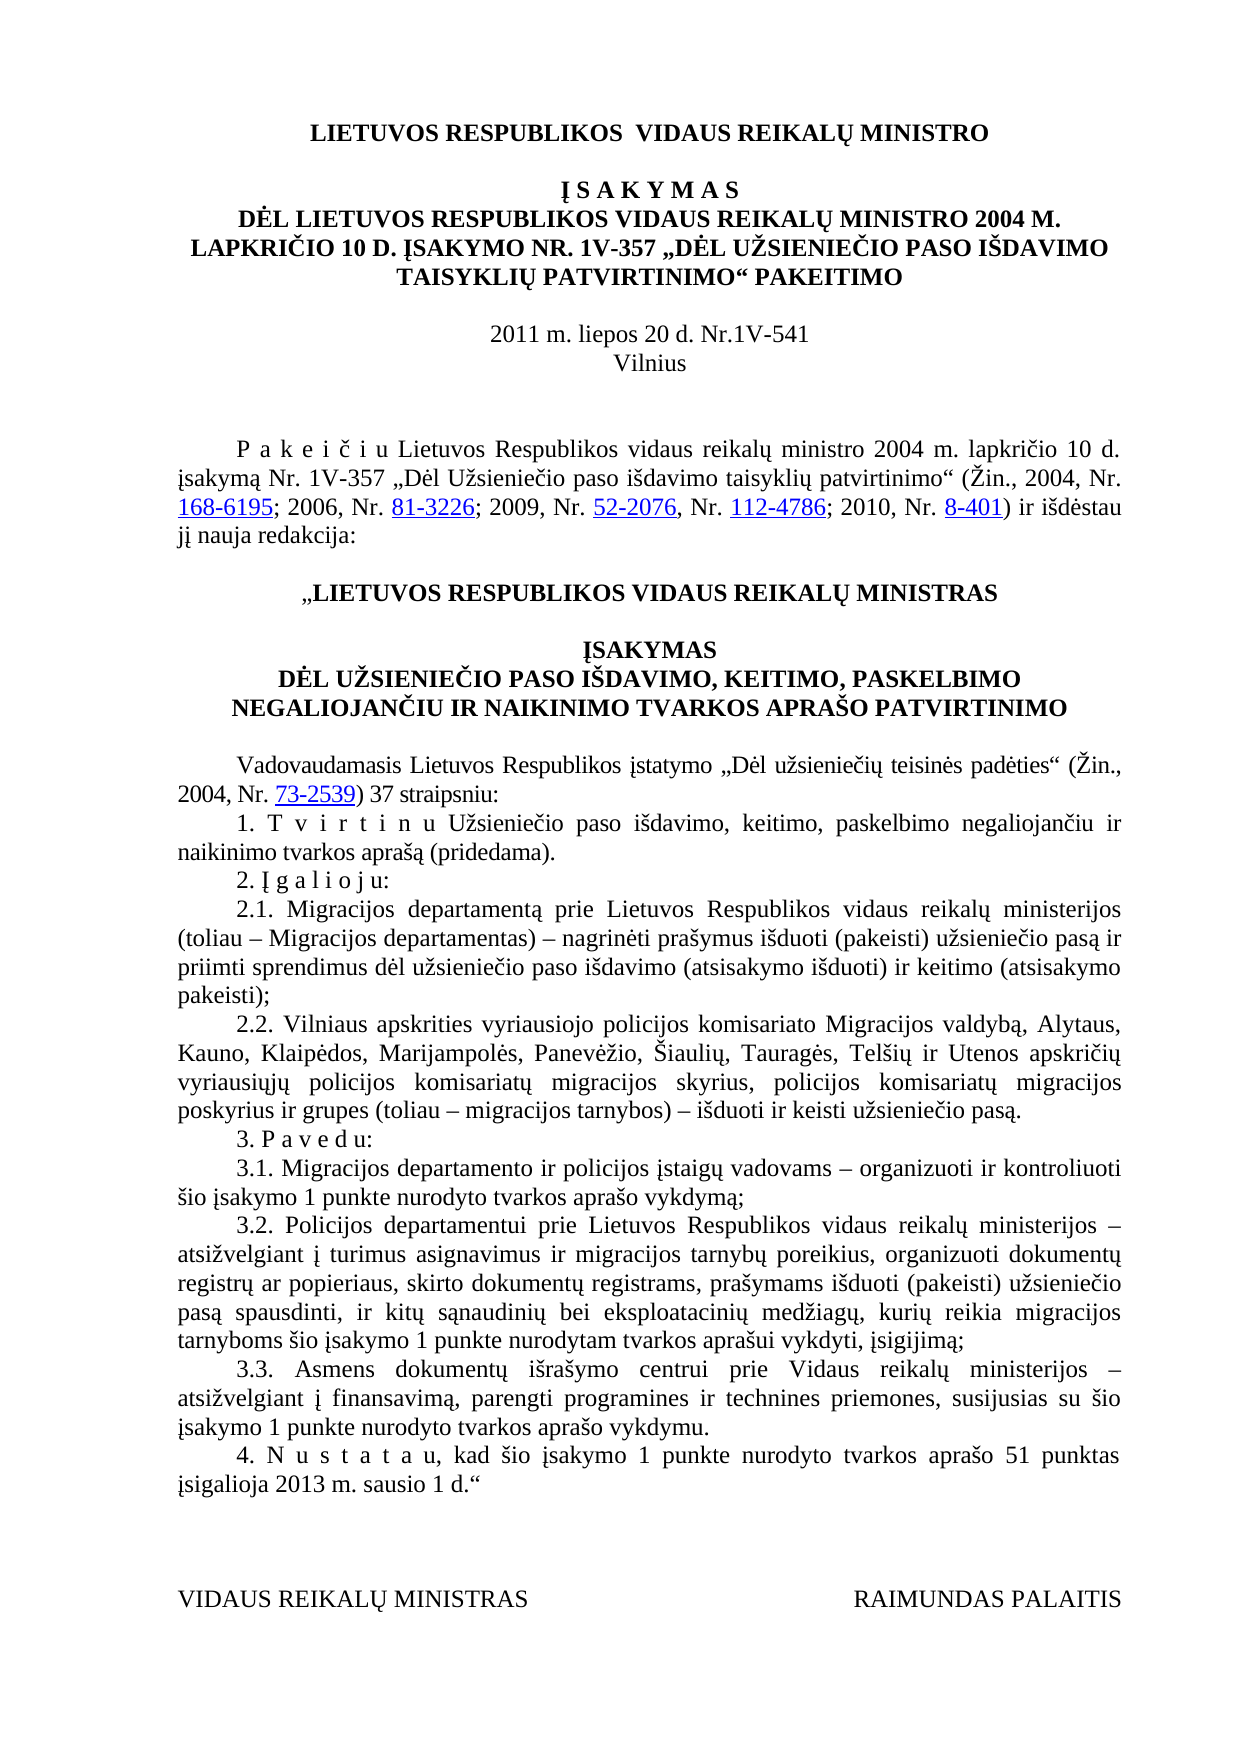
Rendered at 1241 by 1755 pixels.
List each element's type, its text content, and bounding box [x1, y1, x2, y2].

text 3.2. Policijos departamentui prie Lietuvos Respublikos vidaus reikalų ministerijos – atsižvelgiant į turimus asignavimus ir migracijos tarnybų poreikius, organizuoti dokumentų registrų ar popieriaus, skirto dokumentų registrams, prašymams išduoti (pakeisti) užsieniečio pasą spausdinti, ir kitų sąnaudinių bei eksploatacinių medžiagų, kurių reikia migracijos tarnyboms šio įsakymo 1 punkte nurodytam tvarkos aprašui vykdyti, įsigijimą; [177, 1211, 1122, 1354]
text 1. T v i r t i n u Užsieniečio paso išdavimo, keitimo, paskelbimo negaliojančiu ir naikinimo tvarkos aprašą (pridedama). [177, 808, 1122, 866]
text 4. N u s t a t a u, kad šio įsakymo 1 punkte nurodyto tvarkos aprašo 51 punktas įsigalioja 2013 m. sausio 1 d.“ [177, 1441, 1122, 1498]
text 2.2. Vilniaus apskrities vyriausiojo policijos komisariato Migracijos valdybą, Alytaus, Kauno, Klaipėdos, Marijampolės, Panevėžio, Šiaulių, Tauragės, Telšių ir Utenos apskričių vyriausiųjų policijos komisariatų migracijos skyrius, policijos komisariatų migracijos poskyrius ir grupes (toliau – migracijos tarnybos) – išduoti ir keisti užsieniečio pasą. [177, 1009, 1122, 1124]
text 2.1. Migracijos departamentą prie Lietuvos Respublikos vidaus reikalų ministerijos (toliau – Migracijos departamentas) – nagrinėti prašymus išduoti (pakeisti) užsieniečio pasą ir priimti sprendimus dėl užsieniečio paso išdavimo (atsisakymo išduoti) ir keitimo (atsisakymo pakeisti); [177, 894, 1122, 1009]
text 2011 m. liepos 20 d. Nr.1V-541 [177, 319, 1122, 348]
text 2. Į g a l i o j u: [177, 866, 1122, 894]
text Į S A K Y M A S [177, 176, 1122, 204]
text 3.1. Migracijos departamento ir policijos įstaigų vadovams – organizuoti ir kontroliuoti šio įsakymo 1 punkte nurodyto tvarkos aprašo vykdymą; [177, 1153, 1122, 1211]
text LIETUVOS RESPUBLIKOS VIDAUS REIKALŲ MINISTRO [177, 118, 1122, 147]
text P a k e i č i u Lietuvos Respublikos vidaus reikalų ministro 2004 m. lapkričio 10 d. įsakymą Nr. 1V-357 „Dėl Užsieniečio paso išdavimo taisyklių patvirtinimo“ (Žin., 2004, Nr. 168-6195; 2006, Nr. 81-3226; 2009, Nr. 52-2076, Nr. 112-4786; 2010, Nr. 8-401) ir išdėstau jį nauja redakcija: [177, 434, 1122, 549]
text DĖL LIETUVOS RESPUBLIKOS VIDAUS REIKALŲ MINISTRO 2004 m. LAPKRIČIO 10 d. ĮSAKYMO Nr. 1V-357 „DĖL užsieniečio paso IŠDAVIMO tAISYKLIŲ PATVIRTINIMO“ PAKEITIMO [177, 204, 1122, 291]
text ĮSAKYMAS [177, 636, 1122, 664]
text Vilnius [177, 348, 1122, 377]
text 3. P a v e d u: [177, 1124, 1122, 1153]
text „LIETUVOS RESPUBLIKOS VIDAUS REIKALŲ MINISTRAS [177, 578, 1122, 607]
text 3.3. Asmens dokumentų išrašymo centrui prie Vidaus reikalų ministerijos – atsižvelgiant į finansavimą, parengti programines ir technines priemones, susijusias su šio įsakymo 1 punkte nurodyto tvarkos aprašo vykdymu. [177, 1354, 1122, 1441]
text Vidaus reikalų ministras Raimundas Palaitis [177, 1584, 1122, 1613]
text Vadovaudamasis Lietuvos Respublikos įstatymo „Dėl užsieniečių teisinės padėties“ (Žin., 2004, Nr. 73-2539) 37 straipsniu: [177, 751, 1122, 808]
text DĖL užsieniečio paso IŠDAVIMO, KEITIMO, paskelbimo negaliojančiu ir naikinimo tvarkos aprašo PATVIRTINIMO [177, 664, 1122, 722]
